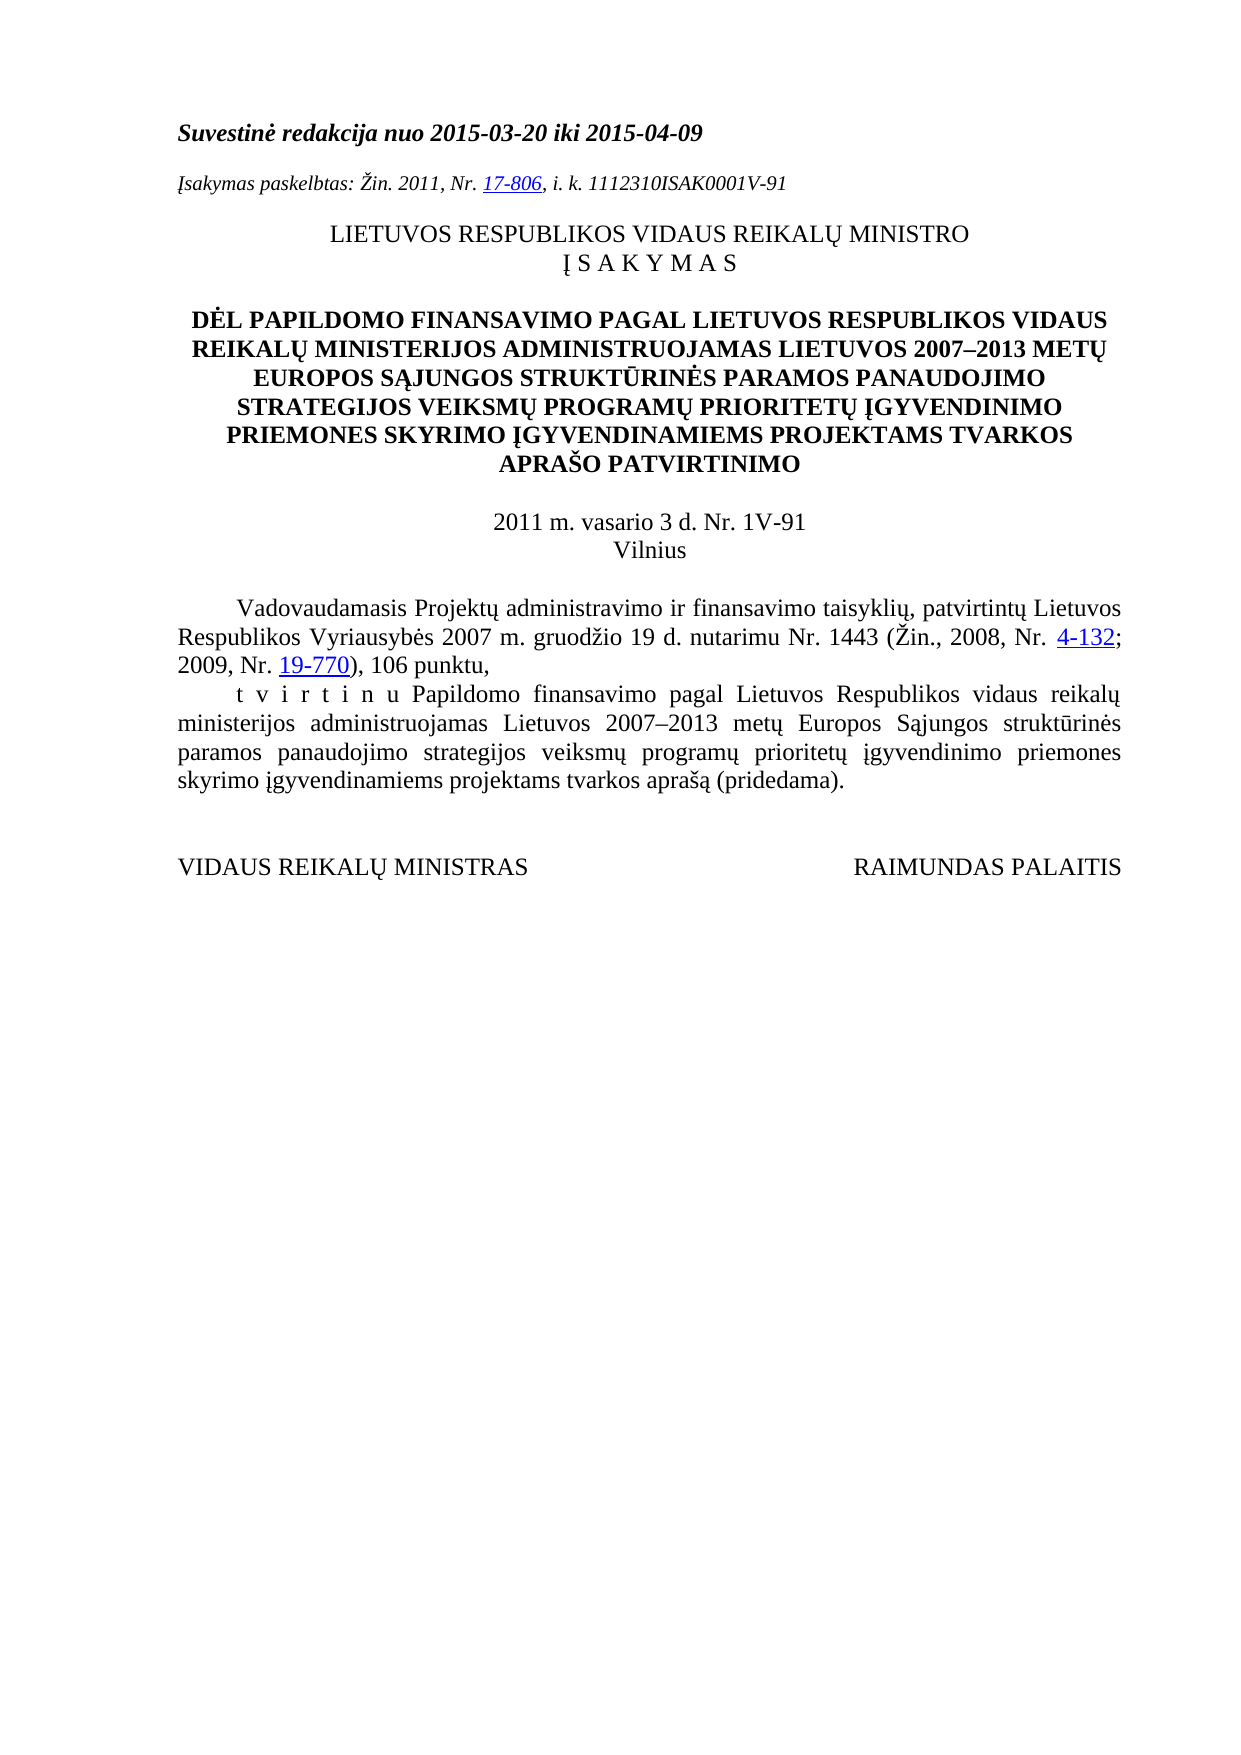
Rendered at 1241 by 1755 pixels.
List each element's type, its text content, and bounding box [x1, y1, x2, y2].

text t v i r t i n u Papildomo finansavimo pagal Lietuvos Respublikos vidaus reikalų ministerijos administruojamas Lietuvos 2007–2013 metų Europos Sąjungos struktūrinės paramos panaudojimo strategijos veiksmų programų prioritetų įgyvendinimo priemones skyrimo įgyvendinamiems projektams tvarkos aprašą (pridedama). [177, 679, 1122, 794]
text Įsakymas paskelbtas: Žin. 2011, Nr. 17-806, i. k. 1112310ISAK0001V-91 [177, 171, 1122, 195]
text Vadovaudamasis Projektų administravimo ir finansavimo taisyklių, patvirtintų Lietuvos Respublikos Vyriausybės 2007 m. gruodžio 19 d. nutarimu Nr. 1443 (Žin., 2008, Nr. 4-132; 2009, Nr. 19-770), 106 punktu, [177, 593, 1122, 679]
text Suvestinė redakcija nuo 2015-03-20 iki 2015-04-09 [177, 118, 1122, 147]
text Vilnius [177, 535, 1122, 564]
text Į S A K Y M A S [177, 248, 1122, 277]
text DĖL PAPILDOMO FINANSAVIMO pagal Lietuvos Respublikos vidaus reikalų ministerijos administruojamAS Lietuvos 2007–2013 metų Europos Sąjungos struktūrinės paramos panaudojimo strategijos VEIKSMŲ programų PRIORITETŲ ĮGYVENDINIMO priemones SKYRIMO ĮGYVENDINAMIEMS PROJEKTAMS TVARKOS APRAŠO PATVIRTINIMO [177, 305, 1122, 478]
text LIETUVOS RESPUBLIKOS VIDAUS REIKALŲ MINISTRO [177, 219, 1122, 248]
text 2011 m. vasario 3 d. Nr. 1V-91 [177, 507, 1122, 535]
text Vidaus reikalų ministras Raimundas Palaitis [177, 852, 1122, 880]
